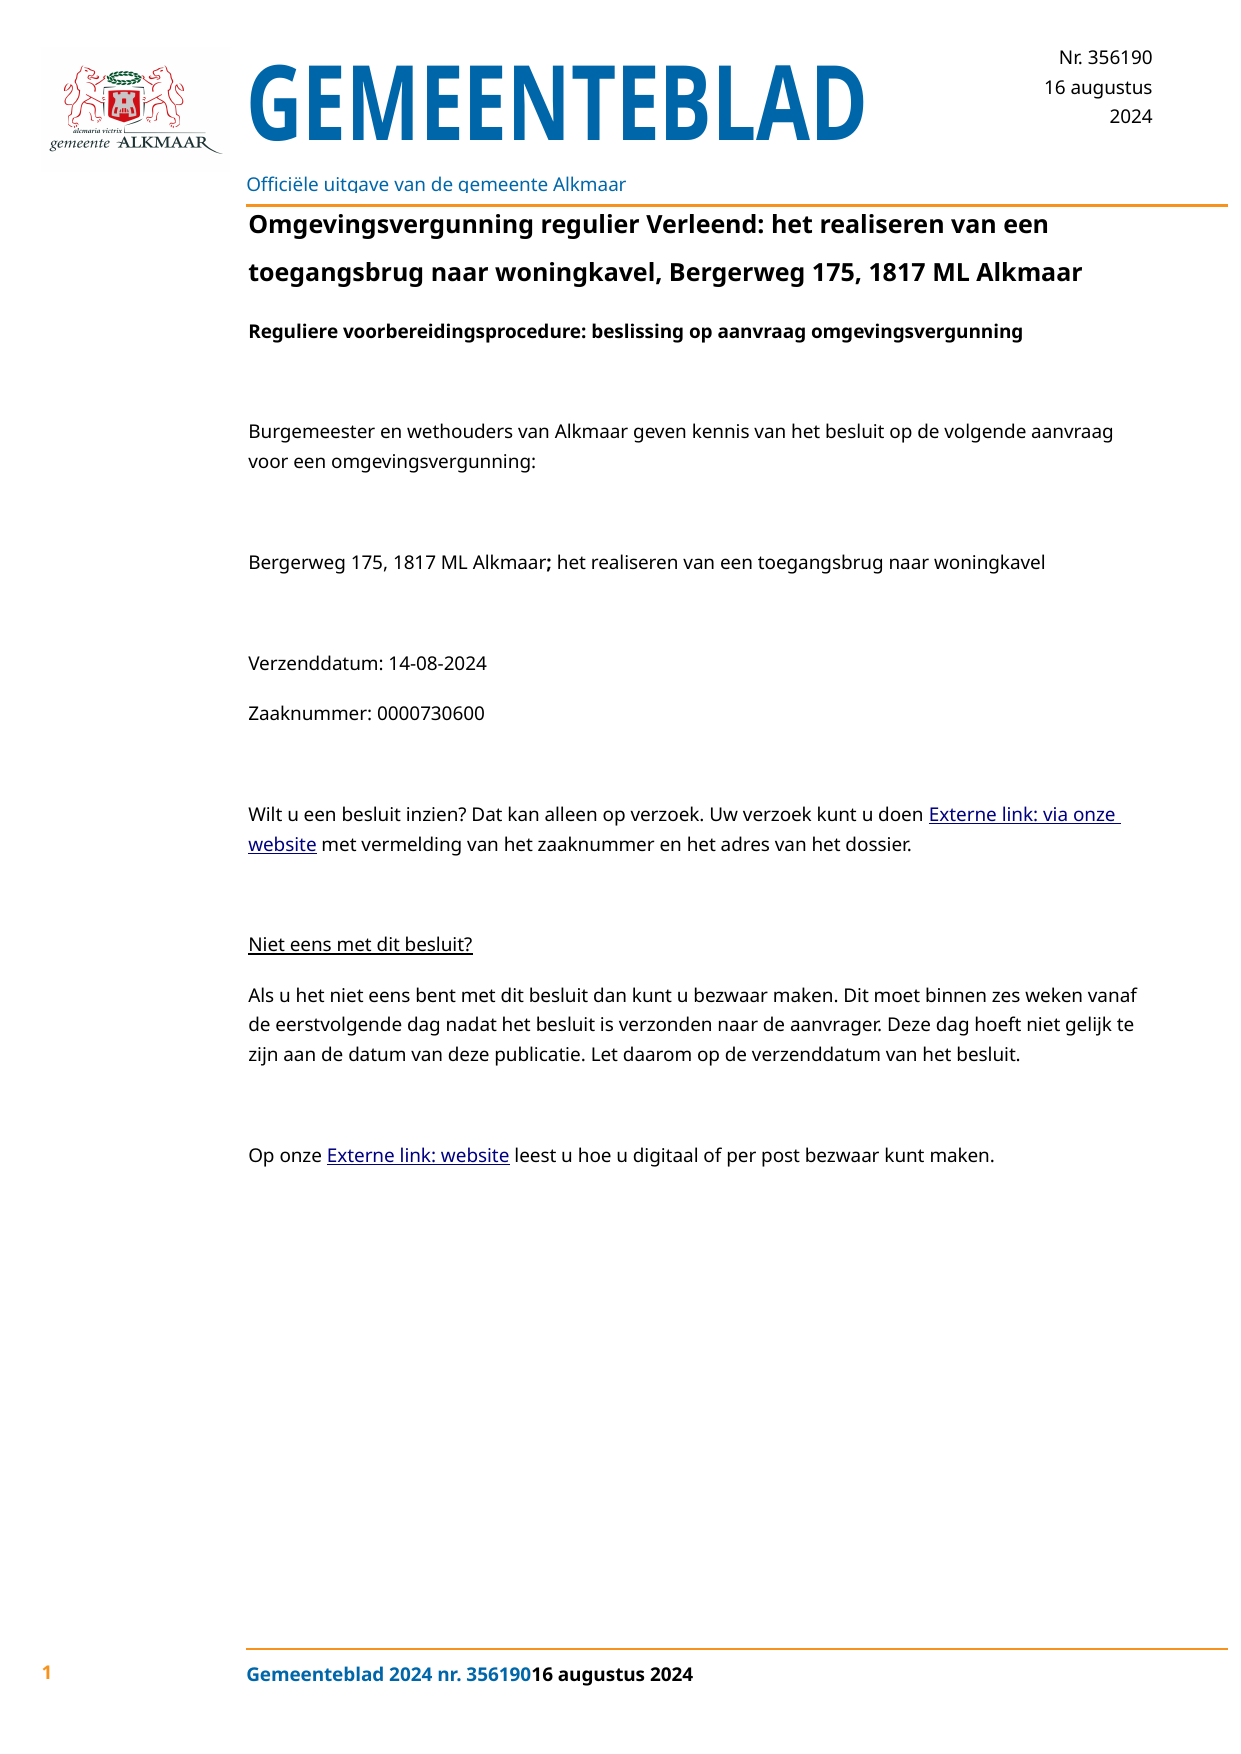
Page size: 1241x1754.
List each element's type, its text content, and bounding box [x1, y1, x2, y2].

text Zaaknummer: 0000730600 [248, 700, 1152, 726]
text Als u het niet eens bent met dit besluit dan kunt u bezwaar maken. Dit moet binnen zes weken vanaf de eerstvolgende dag nadat het besluit is verzonden naar de aanvrager. Deze dag hoeft niet gelijk te zijn aan de datum van deze publicatie. Let daarom op de verzenddatum van het besluit. [248, 982, 1152, 1067]
picture [41, 47, 231, 172]
text Burgemeester en wethouders van Alkmaar geven kennis van het besluit op de volgende aanvraag voor een omgevingsvergunning: [248, 419, 1152, 474]
text Op onze Externe link: website leest u hoe u digitaal of per post bezwaar kunt maken. [248, 1142, 1152, 1168]
text Wilt u een besluit inzien? Dat kan alleen op verzoek. Uw verzoek kunt u doen Externe link: via onze website met vermelding van het zaaknummer en het adres van het dossier. [248, 801, 1152, 857]
text Reguliere voorbereidingsprocedure: beslissing op aanvraag omgevingsvergunning [248, 318, 1152, 344]
text Bergerweg 175, 1817 ML Alkmaar; het realiseren van een toegangsbrug naar woningkavel [248, 549, 1152, 575]
text Omgevingsvergunning regulier Verleend: het realiseren van een toegangsbrug naar woningkavel, Bergerweg 175, 1817 ML Alkmaar [248, 207, 1152, 288]
text Niet eens met dit besluit? [248, 932, 1152, 957]
text Verzenddatum: 14-08-2024 [248, 650, 1152, 676]
